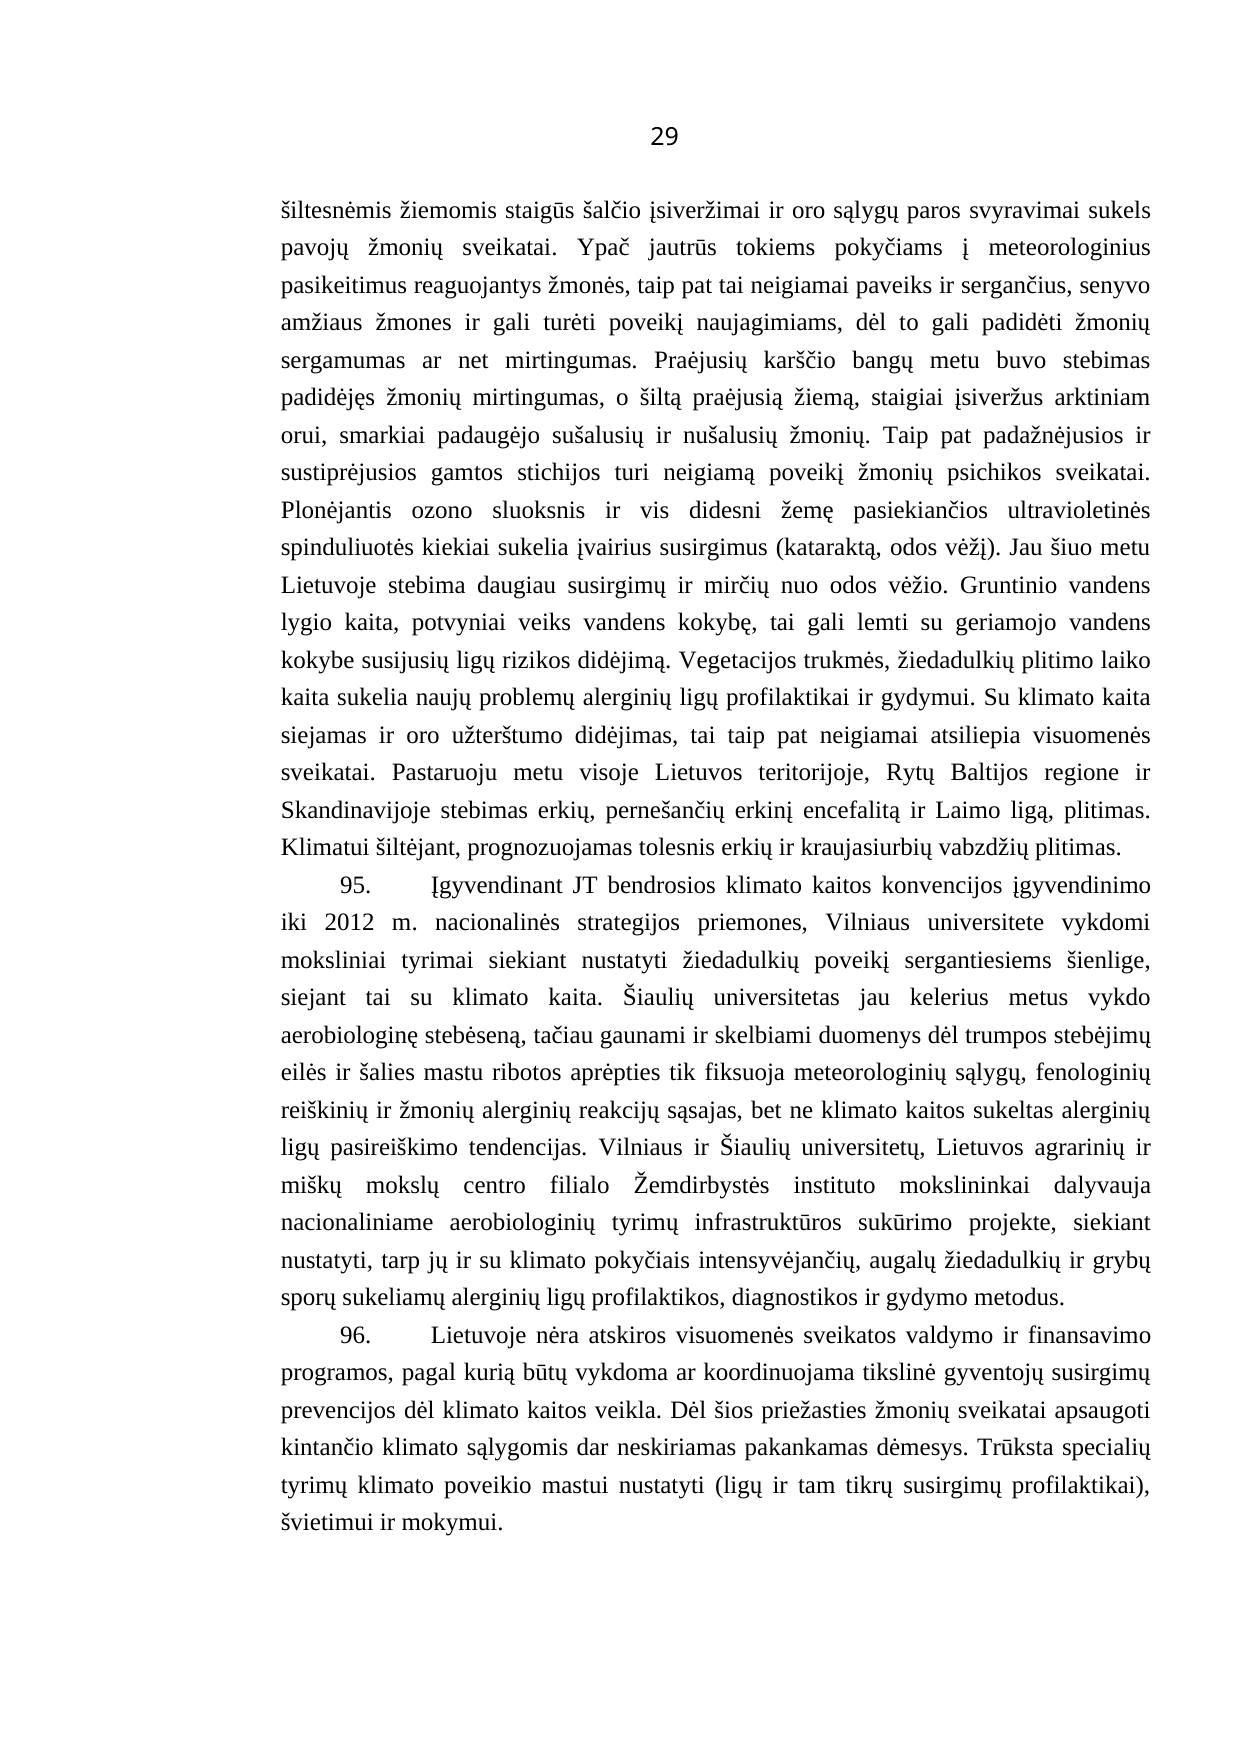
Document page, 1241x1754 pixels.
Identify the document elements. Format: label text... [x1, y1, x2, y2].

text šiltesnėmis žiemomis staigūs šalčio įsiveržimai ir oro sąlygų paros svyravimai sukels pavojų žmonių sveikatai. Ypač jautrūs tokiems pokyčiams į meteorologinius pasikeitimus reaguojantys žmonės, taip pat tai neigiamai paveiks ir sergančius, senyvo amžiaus žmones ir gali turėti poveikį naujagimiams, dėl to gali padidėti žmonių sergamumas ar net mirtingumas. Praėjusių karščio bangų metu buvo stebimas padidėjęs žmonių mirtingumas, o šiltą praėjusią žiemą, staigiai įsiveržus arktiniam orui, smarkiai padaugėjo sušalusių ir nušalusių žmonių. Taip pat padažnėjusios ir sustiprėjusios gamtos stichijos turi neigiamą poveikį žmonių psichikos sveikatai. Plonėjantis ozono sluoksnis ir vis didesni žemę pasiekiančios ultravioletinės spinduliuotės kiekiai sukelia įvairius susirgimus (kataraktą, odos vėžį). Jau šiuo metu Lietuvoje stebima daugiau susirgimų ir mirčių nuo odos vėžio. Gruntinio vandens lygio kaita, potvyniai veiks vandens kokybę, tai gali lemti su geriamojo vandens kokybe susijusių ligų rizikos didėjimą. Vegetacijos trukmės, žiedadulkių plitimo laiko kaita sukelia naujų problemų alerginių ligų profilaktikai ir gydymui. Su klimato kaita siejamas ir oro užterštumo didėjimas, tai taip pat neigiamai atsiliepia visuomenės sveikatai. Pastaruoju metu visoje Lietuvos teritorijoje, Rytų Baltijos regione ir Skandinavijoje stebimas erkių, pernešančių erkinį encefalitą ir Laimo ligą, plitimas. Klimatui šiltėjant, prognozuojamas tolesnis erkių ir kraujasiurbių vabzdžių plitimas. [281, 186, 1152, 861]
text 96. Lietuvoje nėra atskiros visuomenės sveikatos valdymo ir finansavimo programos, pagal kurią būtų vykdoma ar koordinuojama tikslinė gyventojų susirgimų prevencijos dėl klimato kaitos veikla. Dėl šios priežasties žmonių sveikatai apsaugoti kintančio klimato sąlygomis dar neskiriamas pakankamas dėmesys. Trūksta specialių tyrimų klimato poveikio mastui nustatyti (ligų ir tam tikrų susirgimų profilaktikai), švietimui ir mokymui. [281, 1311, 1152, 1536]
text 95. Įgyvendinant JT bendrosios klimato kaitos konvencijos įgyvendinimo iki 2012 m. nacionalinės strategijos priemones, Vilniaus universitete vykdomi moksliniai tyrimai siekiant nustatyti žiedadulkių poveikį sergantiesiems šienlige, siejant tai su klimato kaita. Šiaulių universitetas jau kelerius metus vykdo aerobiologinę stebėseną, tačiau gaunami ir skelbiami duomenys dėl trumpos stebėjimų eilės ir šalies mastu ribotos aprėpties tik fiksuoja meteorologinių sąlygų, fenologinių reiškinių ir žmonių alerginių reakcijų sąsajas, bet ne klimato kaitos sukeltas alerginių ligų pasireiškimo tendencijas. Vilniaus ir Šiaulių universitetų, Lietuvos agrarinių ir miškų mokslų centro filialo Žemdirbystės instituto mokslininkai dalyvauja nacionaliniame aerobiologinių tyrimų infrastruktūros sukūrimo projekte, siekiant nustatyti, tarp jų ir su klimato pokyčiais intensyvėjančių, augalų žiedadulkių ir grybų sporų sukeliamų alerginių ligų profilaktikos, diagnostikos ir gydymo metodus. [281, 861, 1152, 1311]
